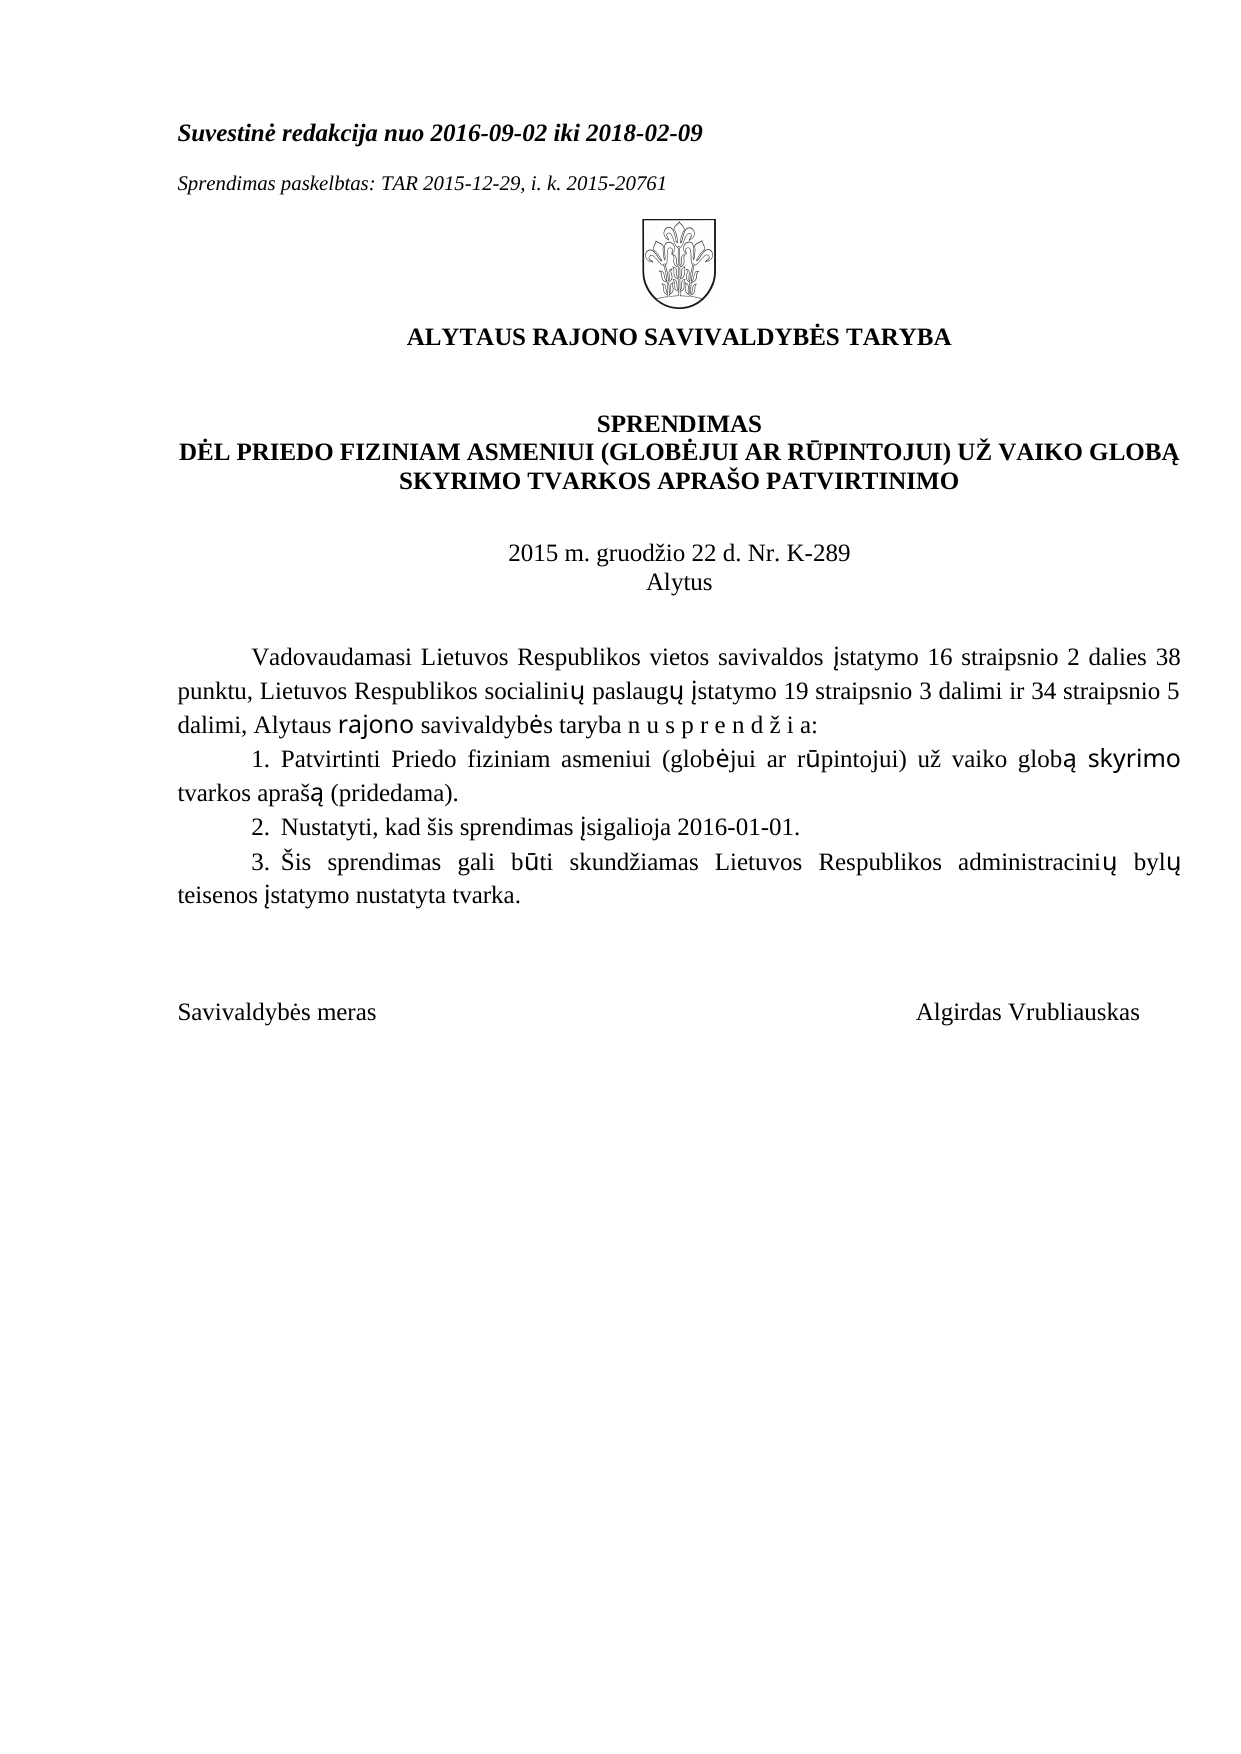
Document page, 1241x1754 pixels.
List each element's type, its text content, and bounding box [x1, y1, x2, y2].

text 2. Nustatyti, kad šis sprendimas įsigalioja 2016-01-01. [177, 809, 1181, 843]
text Suvestinė redakcija nuo 2016-09-02 iki 2018-02-09 [177, 118, 1181, 147]
text Vadovaudamasi Lietuvos Respublikos vietos savivaldos įstatymo 16 straipsnio 2 dalies 38 punktu, Lietuvos Respublikos socialinių paslaugų įstatymo 19 straipsnio 3 dalimi ir 34 straipsnio 5 dalimi, Alytaus rajono savivaldybės taryba n u s p r e n d ž i a: [177, 639, 1181, 741]
text Savivaldybės meras Algirdas Vrubliauskas [177, 997, 1181, 1026]
text Sprendimas paskelbtas: TAR 2015-12-29, i. k. 2015-20761 [177, 171, 1181, 195]
text Alytus [177, 567, 1181, 596]
text 2015 m. gruodžio 22 d. Nr. K-289 [177, 538, 1181, 567]
text 1. Patvirtinti Priedo fiziniam asmeniui (globėjui ar rūpintojui) už vaiko globą skyrimo tvarkos aprašą (pridedama). [177, 741, 1181, 809]
text SPRENDIMAS [177, 409, 1181, 437]
text ALYTAUS RAJONO SAVIVALDYBĖS TARYBA [177, 322, 1181, 351]
text DĖL PRIEDO FIZINIAM ASMENIUI (GLOBĖJUI AR RŪPINTOJUI) UŽ VAIKO GLOBĄ SKYRIMO TVARKOS APRAŠO PATVIRTINIMO [177, 437, 1181, 495]
text 3. Šis sprendimas gali būti skundžiamas Lietuvos Respublikos administracinių bylų teisenos įstatymo nustatyta tvarka. [177, 843, 1181, 911]
